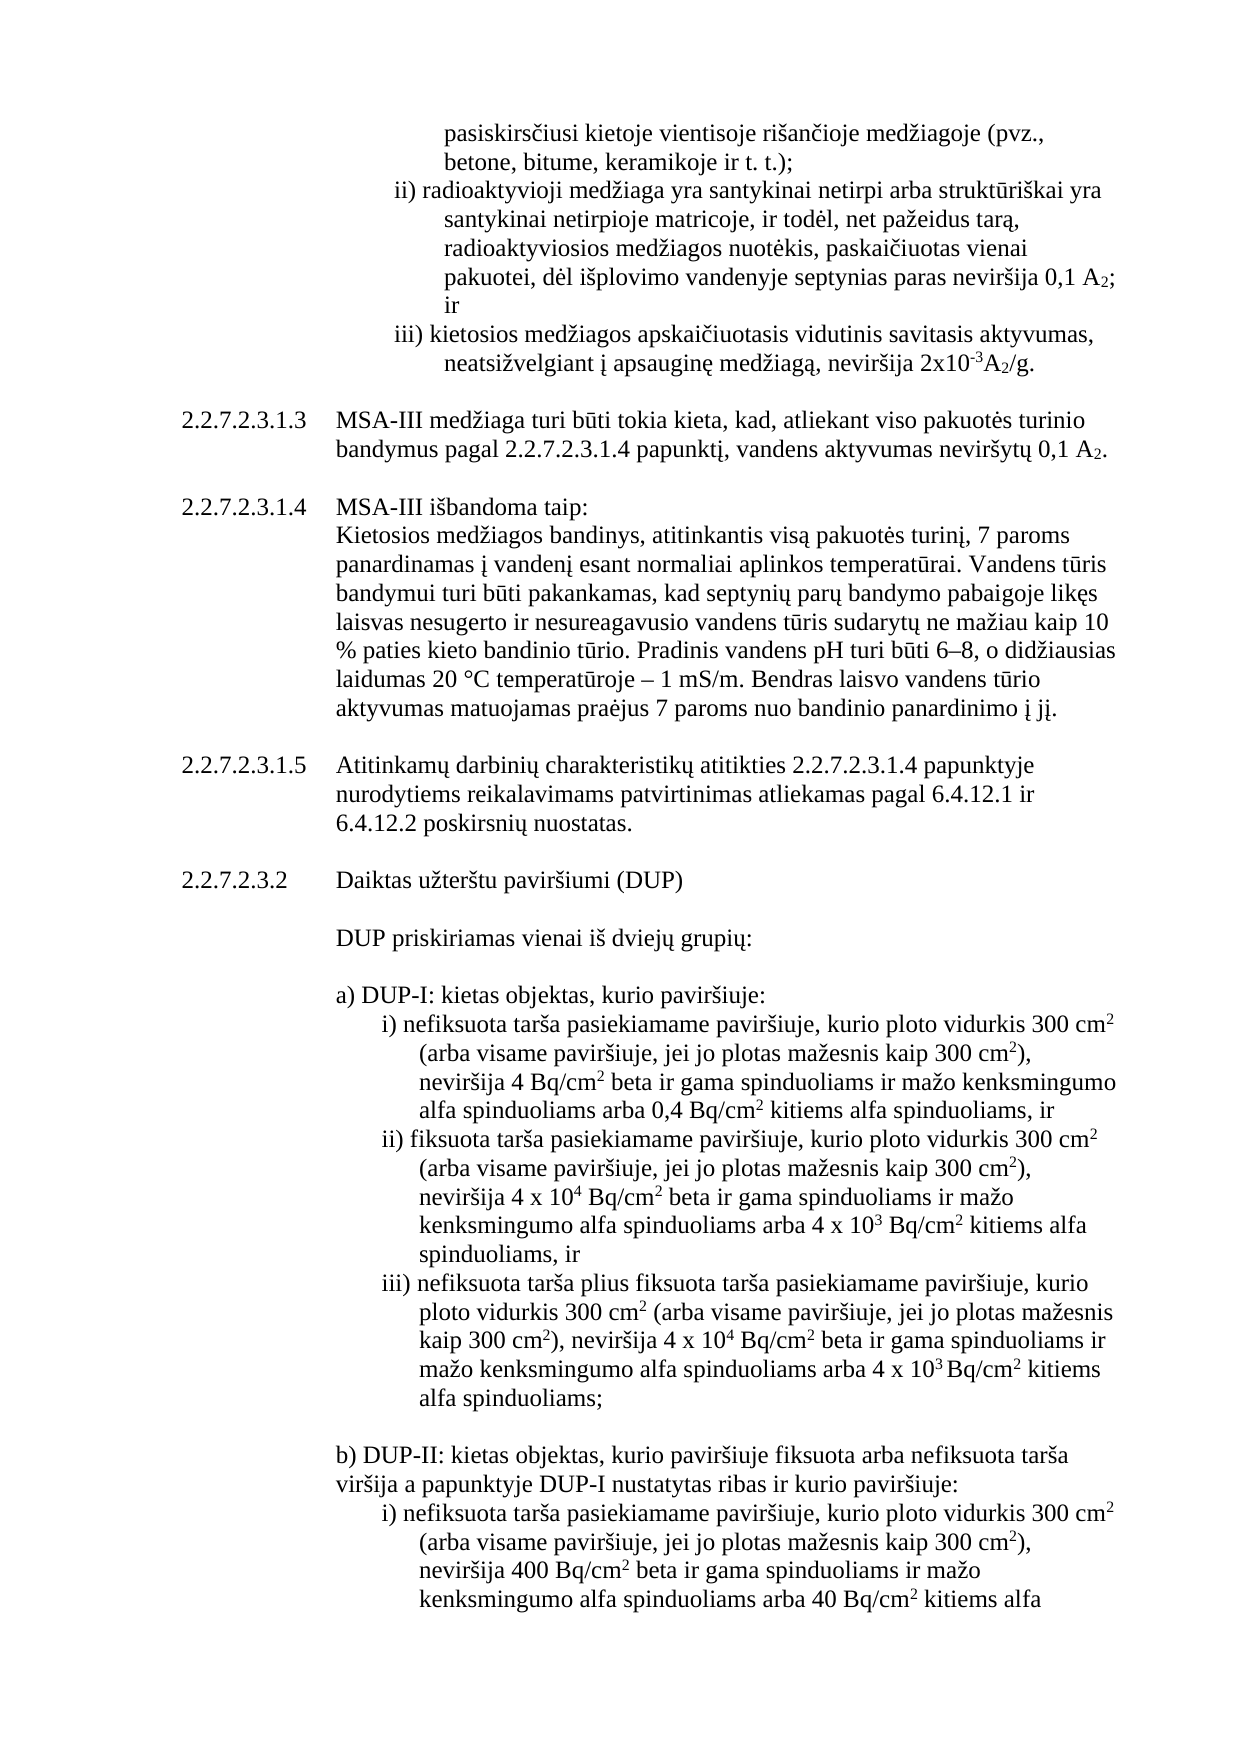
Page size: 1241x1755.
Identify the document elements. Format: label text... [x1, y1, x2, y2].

table_cell pasiskirsčiusi kietoje vientisoje rišančioje medžiagoje (pvz., betone, bitume, keramikoje ir t. t.); ii) radioaktyvioji medžiaga yra santykinai netirpi arba struktūriškai yra santykinai netirpioje matricoje, ir todėl, net pažeidus tarą, radioaktyviosios medžiagos nuotėkis, paskaičiuotas vienai pakuotei, dėl išplovimo vandenyje septynias paras neviršija 0,1 A2; ir iii) kietosios medžiagos apskaičiuotasis vidutinis savitasis aktyvumas, neatsižvelgiant į apsauginę medžiagą, neviršija 2x10-3A2/g. [331, 118, 1122, 406]
table_cell 2.2.7.2.3.1.5 [177, 751, 331, 866]
table_cell 2.2.7.2.3.1.4 [177, 492, 331, 751]
table_cell Daiktas užterštu paviršiumi (DUP) DUP priskiriamas vienai iš dviejų grupių: a) DUP-I: kietas objektas, kurio paviršiuje: i) nefiksuota tarša pasiekiamame paviršiuje, kurio ploto vidurkis 300 cm2 (arba visame paviršiuje, jei jo plotas mažesnis kaip 300 cm2), neviršija 4 Bq/cm2 beta ir gama spinduoliams ir mažo kenksmingumo alfa spinduoliams arba 0,4 Bq/cm2 kitiems alfa spinduoliams, ir ii) fiksuota tarša pasiekiamame paviršiuje, kurio ploto vidurkis 300 cm2 (arba visame paviršiuje, jei jo plotas mažesnis kaip 300 cm2), neviršija 4 x 104 Bq/cm2 beta ir gama spinduoliams ir mažo kenksmingumo alfa spinduoliams arba 4 x 103 Bq/cm2 kitiems alfa spinduoliams, ir iii) nefiksuota tarša plius fiksuota tarša pasiekiamame paviršiuje, kurio ploto vidurkis 300 cm2 (arba visame paviršiuje, jei jo plotas mažesnis kaip 300 cm2), neviršija 4 x 104 Bq/cm2 beta ir gama spinduoliams ir mažo kenksmingumo alfa spinduoliams arba 4 x 103 Bq/cm2 kitiems alfa spinduoliams; b) DUP-II: kietas objektas, kurio paviršiuje fiksuota arba nefiksuota tarša viršija a papunktyje DUP-I nustatytas ribas ir kurio paviršiuje: i) nefiksuota tarša pasiekiamame paviršiuje, kurio ploto vidurkis 300 cm2 (arba visame paviršiuje, jei jo plotas mažesnis kaip 300 cm2), neviršija 400 Bq/cm2 beta ir gama spinduoliams ir mažo kenksmingumo alfa spinduoliams arba 40 Bq/cm2 kitiems alfa [331, 866, 1122, 1613]
table_cell Atitinkamų darbinių charakteristikų atitikties 2.2.7.2.3.1.4 papunktyje nurodytiems reikalavimams patvirtinimas atliekamas pagal 6.4.12.1 ir 6.4.12.2 poskirsnių nuostatas. [331, 751, 1122, 866]
table_cell 2.2.7.2.3.1.3 [177, 406, 331, 492]
table_cell 2.2.7.2.3.2 [177, 866, 331, 1613]
table_cell [177, 118, 331, 406]
table_cell MSA-III medžiaga turi būti tokia kieta, kad, atliekant viso pakuotės turinio bandymus pagal 2.2.7.2.3.1.4 papunktį, vandens aktyvumas neviršytų 0,1 A2. [331, 406, 1122, 492]
table_cell MSA-III išbandoma taip: Kietosios medžiagos bandinys, atitinkantis visą pakuotės turinį, 7 paroms panardinamas į vandenį esant normaliai aplinkos temperatūrai. Vandens tūris bandymui turi būti pakankamas, kad septynių parų bandymo pabaigoje likęs laisvas nesugerto ir nesureagavusio vandens tūris sudarytų ne mažiau kaip 10 % paties kieto bandinio tūrio. Pradinis vandens pH turi būti 6–8, o didžiausias laidumas 20 °C temperatūroje – 1 mS/m. Bendras laisvo vandens tūrio aktyvumas matuojamas praėjus 7 paroms nuo bandinio panardinimo į jį. [331, 492, 1122, 751]
